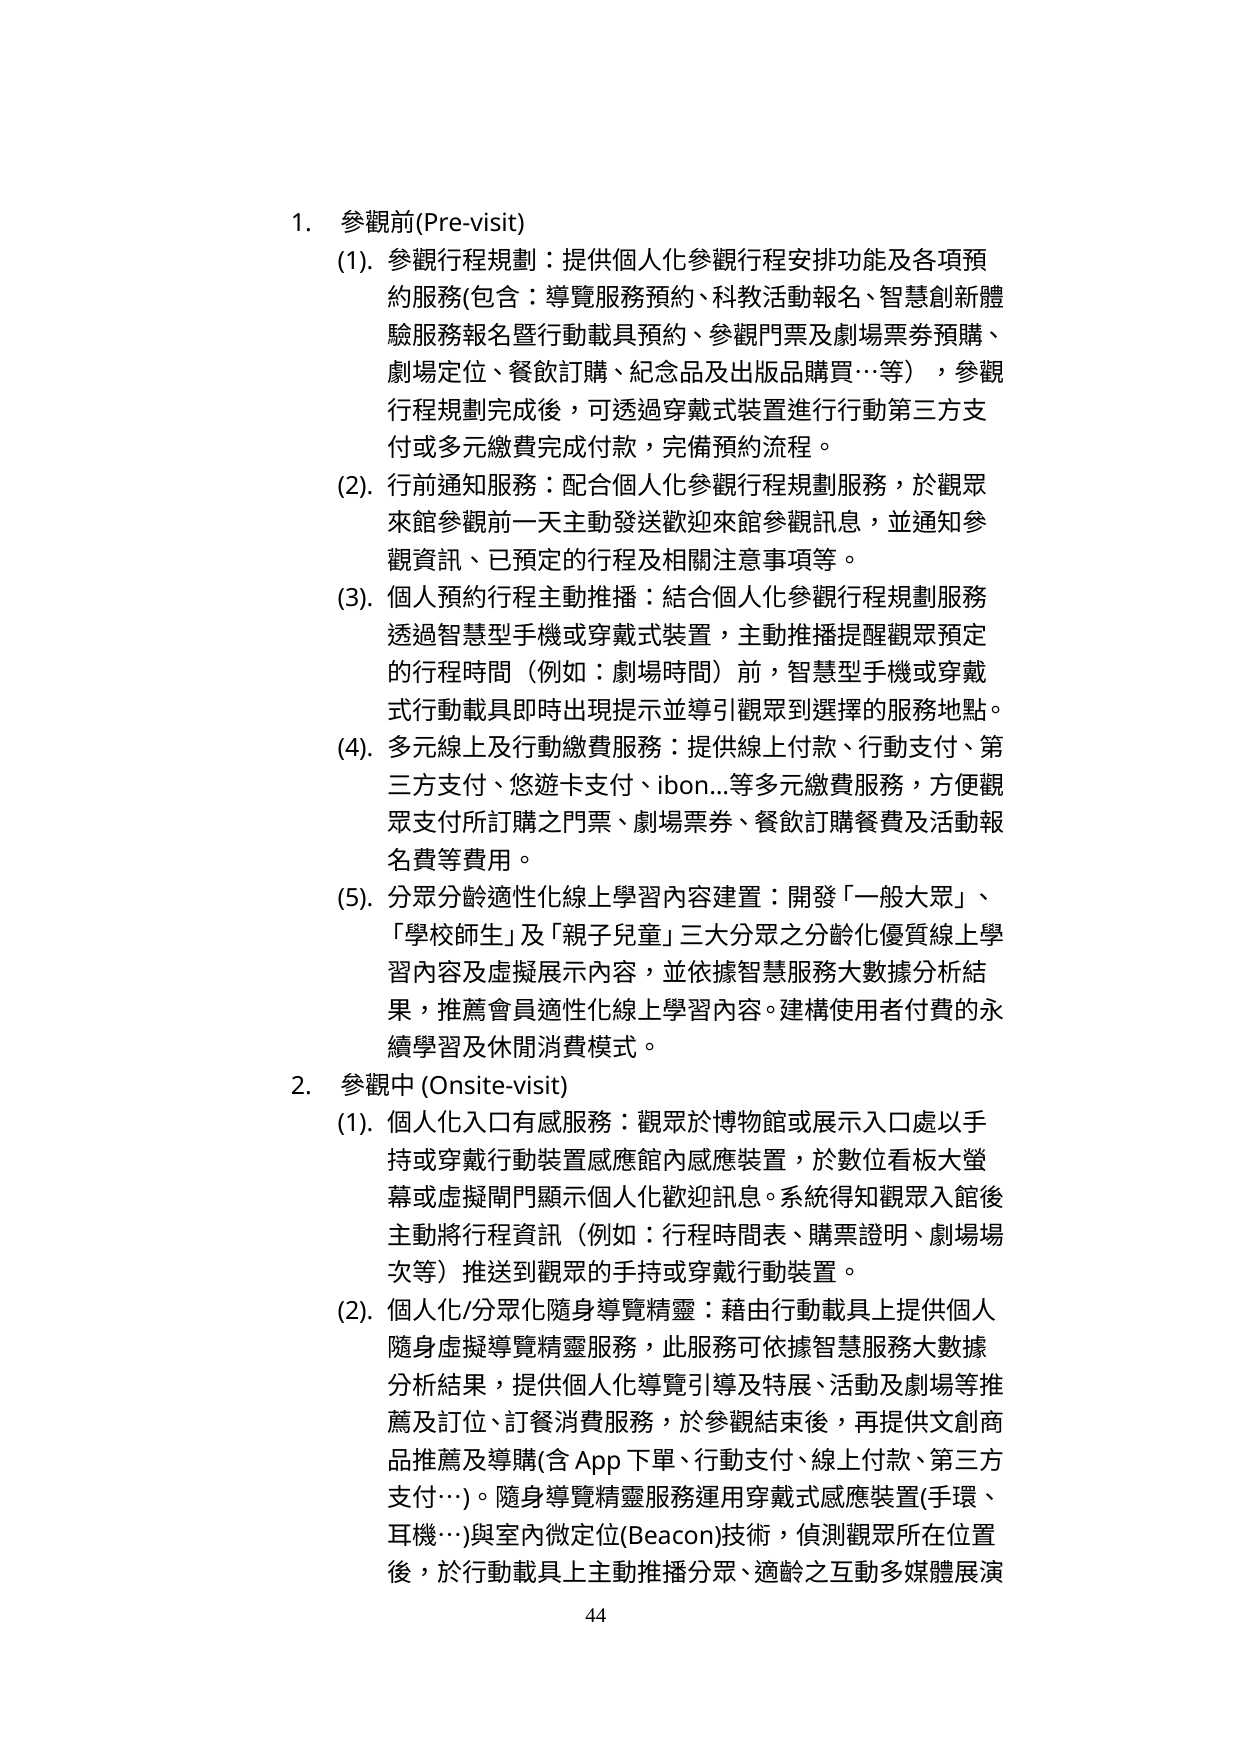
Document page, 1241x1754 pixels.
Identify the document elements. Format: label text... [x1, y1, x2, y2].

list 個人預約行程主動推播：結合個人化參觀行程規劃服務透過智慧型手機或穿戴式裝置，主動推播提醒觀眾預定的行程時間（例如：劇場時間）前，智慧型手機或穿戴式行動載具即時出現提示並導引觀眾到選擇的服務地點。 [337, 577, 1004, 727]
list 多元線上及行動繳費服務：提供線上付款、行動支付、第三方支付、悠遊卡支付、ibon…等多元繳費服務，方便觀眾支付所訂購之門票、劇場票券、餐飲訂購餐費及活動報名費等費用。 [337, 727, 1004, 877]
list 分眾分齡適性化線上學習內容建置：開發「一般大眾」、「學校師生」及「親子兒童」三大分眾之分齡化優質線上學習內容及虛擬展示內容，並依據智慧服務大數據分析結果，推薦會員適性化線上學習內容。建構使用者付費的永續學習及休閒消費模式。 [337, 877, 1004, 1064]
list 個人化/分眾化隨身導覽精靈：藉由行動載具上提供個人隨身虛擬導覽精靈服務，此服務可依據智慧服務大數據分析結果，提供個人化導覽引導及特展、活動及劇場等推薦及訂位、訂餐消費服務，於參觀結束後，再提供文創商品推薦及導購(含App下單、行動支付、線上付款、第三方支付…)。隨身導覽精靈服務運用穿戴式感應裝置(手環、耳機…)與室內微定位(Beacon)技術，偵測觀眾所在位置後，於行動載具上主動推播分眾、適齡之互動多媒體展演 [337, 1289, 1004, 1589]
list 個人化入口有感服務：觀眾於博物館或展示入口處以手持或穿戴行動裝置感應館內感應裝置，於數位看板大螢幕或虛擬閘門顯示個人化歡迎訊息。系統得知觀眾入館後，主動將行程資訊（例如：行程時間表、購票證明、劇場場次等）推送到觀眾的手持或穿戴行動裝置。 [337, 1102, 1004, 1289]
list 參觀前(Pre-visit) [291, 202, 1004, 239]
list 參觀中 (Onsite-visit) [291, 1064, 1004, 1102]
list 參觀行程規劃：提供個人化參觀行程安排功能及各項預約服務(包含：導覽服務預約、科教活動報名、智慧創新體驗服務報名暨行動載具預約、參觀門票及劇場票劵預購、劇場定位、餐飲訂購、紀念品及出版品購買…等），參觀行程規劃完成後，可透過穿戴式裝置進行行動第三方支付或多元繳費完成付款，完備預約流程。 [337, 239, 1004, 464]
list 行前通知服務：配合個人化參觀行程規劃服務，於觀眾來館參觀前一天主動發送歡迎來館參觀訊息，並通知參觀資訊、已預定的行程及相關注意事項等。 [337, 464, 1004, 577]
